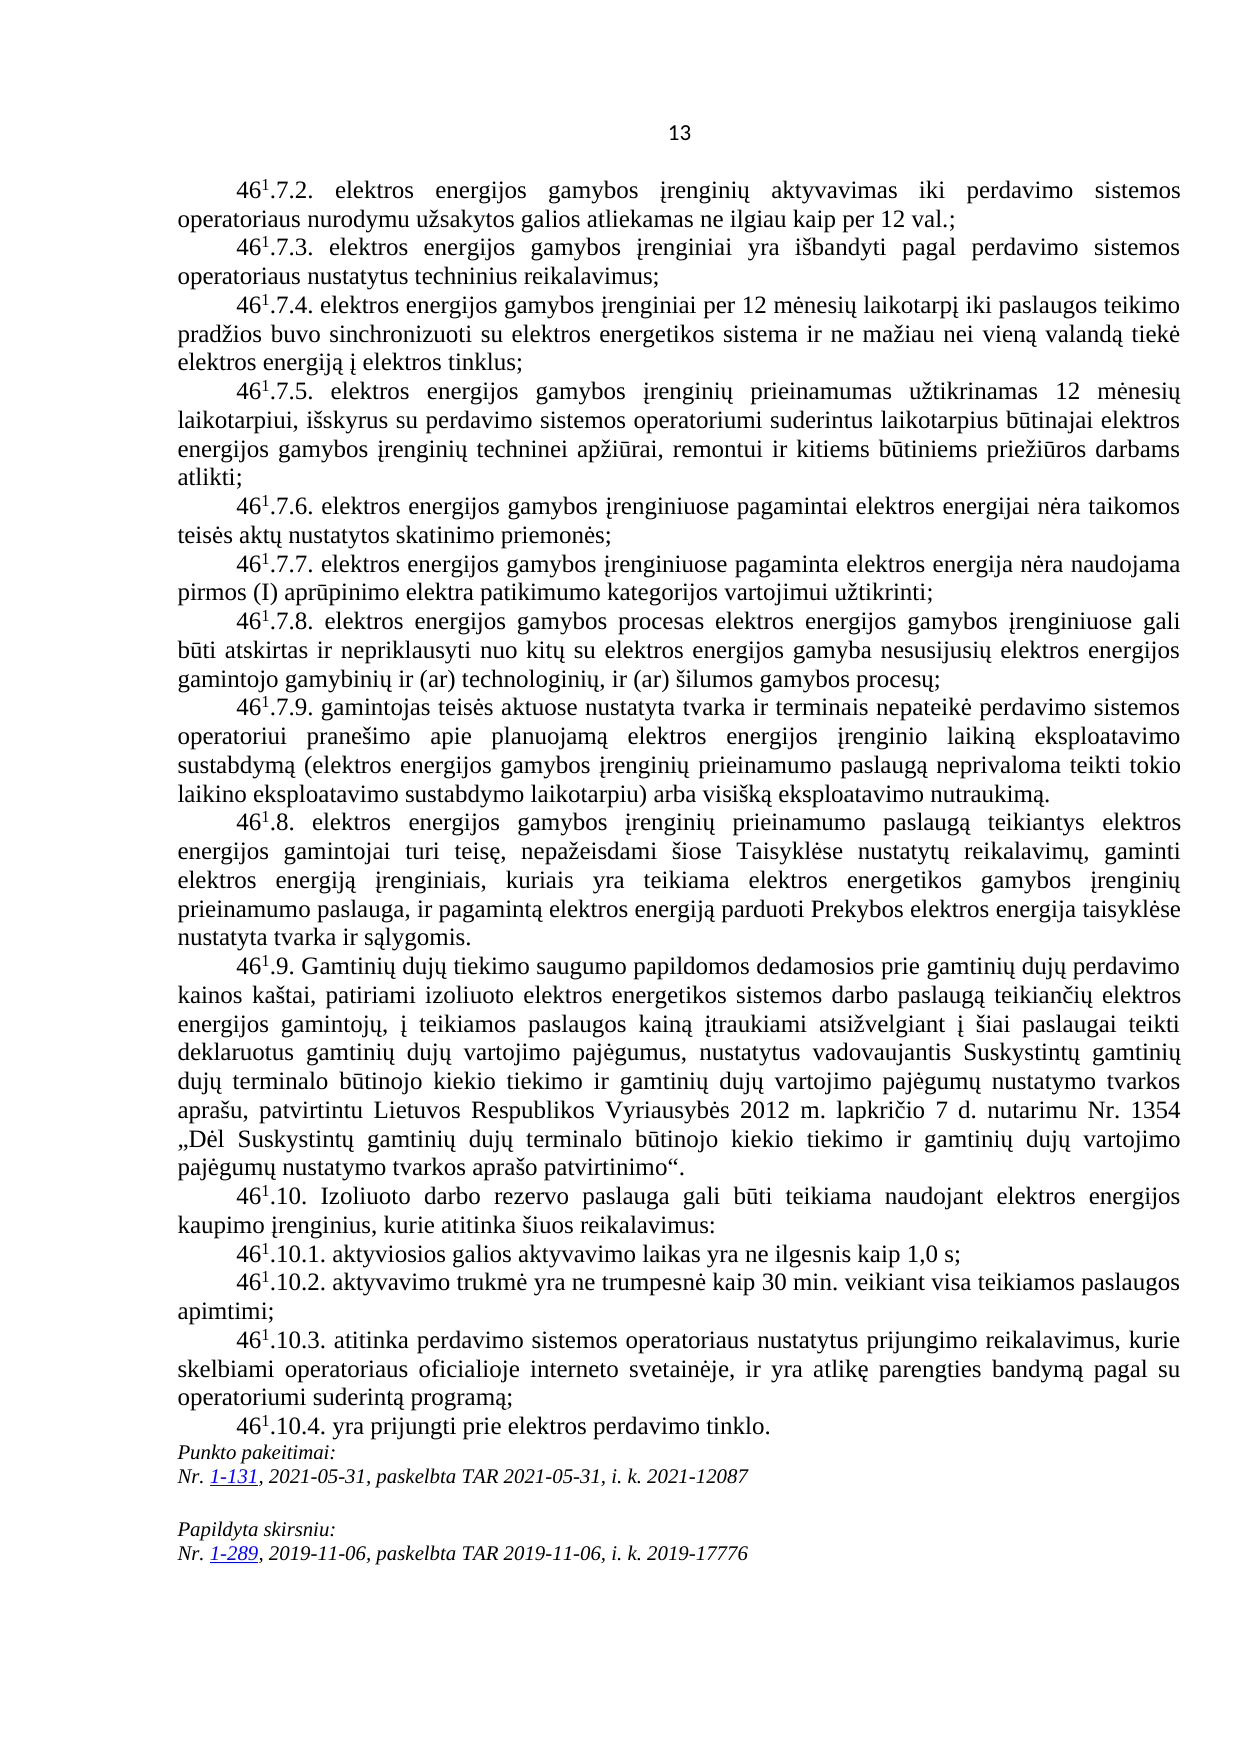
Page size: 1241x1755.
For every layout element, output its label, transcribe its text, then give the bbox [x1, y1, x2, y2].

text 461.7.2. elektros energijos gamybos įrenginių aktyvavimas iki perdavimo sistemos operatoriaus nurodymu užsakytos galios atliekamas ne ilgiau kaip per 12 val.; [177, 175, 1181, 232]
text 461.7.7. elektros energijos gamybos įrenginiuose pagaminta elektros energija nėra naudojama pirmos (I) aprūpinimo elektra patikimumo kategorijos vartojimui užtikrinti; [177, 549, 1181, 606]
text 461.10.4. yra prijungti prie elektros perdavimo tinklo. [177, 1411, 1181, 1440]
text 461.7.9. gamintojas teisės aktuose nustatyta tvarka ir terminais nepateikė perdavimo sistemos operatoriui pranešimo apie planuojamą elektros energijos įrenginio laikiną eksploatavimo sustabdymą (elektros energijos gamybos įrenginių prieinamumo paslaugą neprivaloma teikti tokio laikino eksploatavimo sustabdymo laikotarpiu) arba visišką eksploatavimo nutraukimą. [177, 692, 1181, 807]
text 461.10.2. aktyvavimo trukmė yra ne trumpesnė kaip 30 min. veikiant visa teikiamos paslaugos apimtimi; [177, 1267, 1181, 1325]
text 461.10.3. atitinka perdavimo sistemos operatoriaus nustatytus prijungimo reikalavimus, kurie skelbiami operatoriaus oficialioje interneto svetainėje, ir yra atlikę parengties bandymą pagal su operatoriumi suderintą programą; [177, 1325, 1181, 1411]
text 461.7.5. elektros energijos gamybos įrenginių prieinamumas užtikrinamas 12 mėnesių laikotarpiui, išskyrus su perdavimo sistemos operatoriumi suderintus laikotarpius būtinajai elektros energijos gamybos įrenginių techninei apžiūrai, remontui ir kitiems būtiniems priežiūros darbams atlikti; [177, 376, 1181, 491]
text 461.7.4. elektros energijos gamybos įrenginiai per 12 mėnesių laikotarpį iki paslaugos teikimo pradžios buvo sinchronizuoti su elektros energetikos sistema ir ne mažiau nei vieną valandą tiekė elektros energiją į elektros tinklus; [177, 290, 1181, 376]
text 461.10. Izoliuoto darbo rezervo paslauga gali būti teikiama naudojant elektros energijos kaupimo įrenginius, kurie atitinka šiuos reikalavimus: [177, 1181, 1181, 1239]
text Nr. 1-289, 2019-11-06, paskelbta TAR 2019-11-06, i. k. 2019-17776 [177, 1541, 1181, 1565]
text 461.7.6. elektros energijos gamybos įrenginiuose pagamintai elektros energijai nėra taikomos teisės aktų nustatytos skatinimo priemonės; [177, 491, 1181, 549]
text 461.7.3. elektros energijos gamybos įrenginiai yra išbandyti pagal perdavimo sistemos operatoriaus nustatytus techninius reikalavimus; [177, 232, 1181, 290]
text 461.7.8. elektros energijos gamybos procesas elektros energijos gamybos įrenginiuose gali būti atskirtas ir nepriklausyti nuo kitų su elektros energijos gamyba nesusijusių elektros energijos gamintojo gamybinių ir (ar) technologinių, ir (ar) šilumos gamybos procesų; [177, 606, 1181, 692]
text 461.10.1. aktyviosios galios aktyvavimo laikas yra ne ilgesnis kaip 1,0 s; [177, 1239, 1181, 1267]
text Papildyta skirsniu: [177, 1517, 1181, 1541]
text 461.8. elektros energijos gamybos įrenginių prieinamumo paslaugą teikiantys elektros energijos gamintojai turi teisę, nepažeisdami šiose Taisyklėse nustatytų reikalavimų, gaminti elektros energiją įrenginiais, kuriais yra teikiama elektros energetikos gamybos įrenginių prieinamumo paslauga, ir pagamintą elektros energiją parduoti Prekybos elektros energija taisyklėse nustatyta tvarka ir sąlygomis. [177, 807, 1181, 951]
text Punkto pakeitimai: [177, 1440, 1181, 1464]
text Nr. 1-131, 2021-05-31, paskelbta TAR 2021-05-31, i. k. 2021-12087 [177, 1464, 1181, 1488]
text 461.9. Gamtinių dujų tiekimo saugumo papildomos dedamosios prie gamtinių dujų perdavimo kainos kaštai, patiriami izoliuoto elektros energetikos sistemos darbo paslaugą teikiančių elektros energijos gamintojų, į teikiamos paslaugos kainą įtraukiami atsižvelgiant į šiai paslaugai teikti deklaruotus gamtinių dujų vartojimo pajėgumus, nustatytus vadovaujantis Suskystintų gamtinių dujų terminalo būtinojo kiekio tiekimo ir gamtinių dujų vartojimo pajėgumų nustatymo tvarkos aprašu, patvirtintu Lietuvos Respublikos Vyriausybės 2012 m. lapkričio 7 d. nutarimu Nr. 1354 „Dėl Suskystintų gamtinių dujų terminalo būtinojo kiekio tiekimo ir gamtinių dujų vartojimo pajėgumų nustatymo tvarkos aprašo patvirtinimo“. [177, 951, 1181, 1181]
